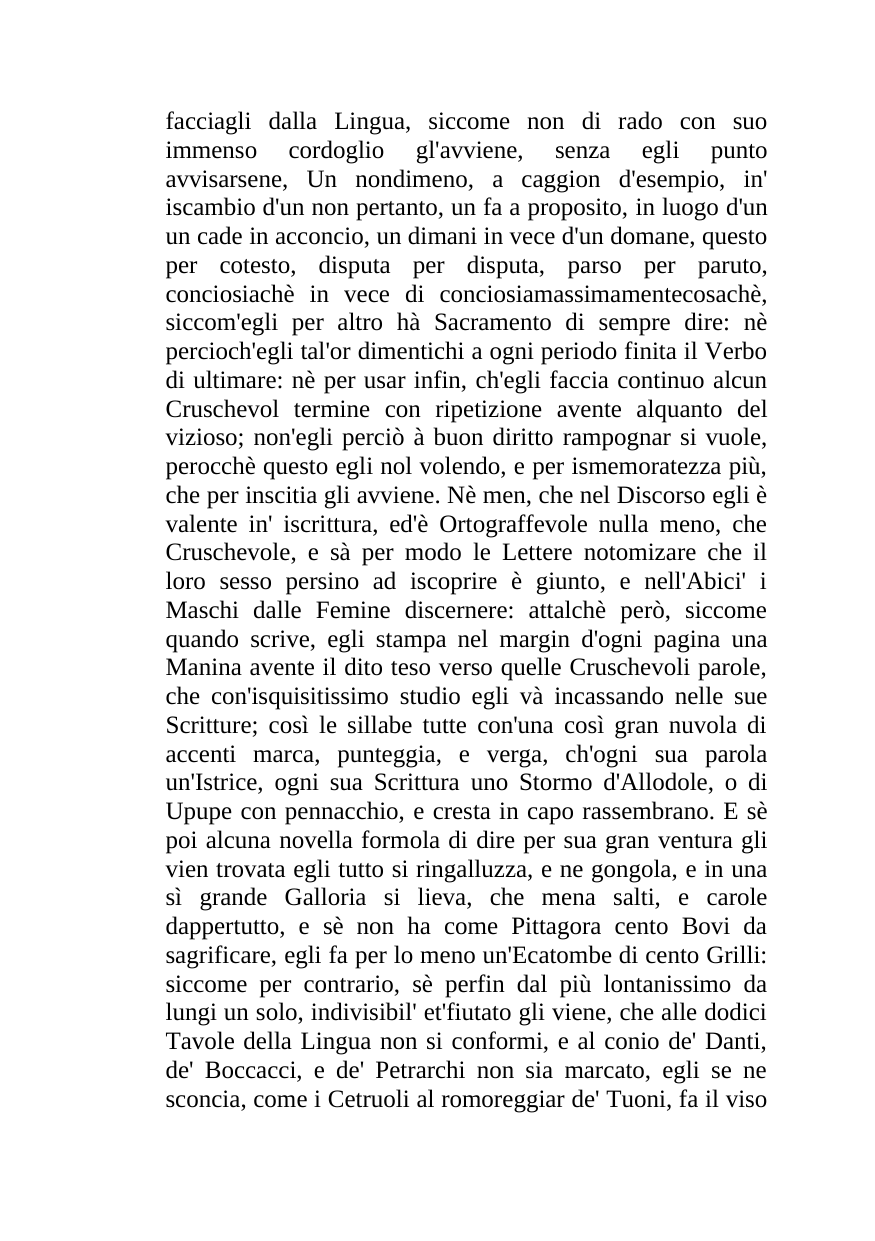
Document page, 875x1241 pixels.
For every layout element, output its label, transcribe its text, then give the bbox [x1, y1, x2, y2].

text facciagli dalla Lingua, siccome non di rado con suo immenso cordoglio gl'avviene, senza egli punto avvisarsene, Un nondimeno, a caggion d'esempio, in' iscambio d'un non pertanto, un fa a proposito, in luogo d'un un cade in acconcio, un dimani in vece d'un domane, questo per cotesto, disputa per disputa, parso per paruto, conciosiachè in vece di conciosiamassimamentecosachè, siccom'egli per altro hà Sacramento di sempre dire: nè percioch'egli tal'or dimentichi a ogni periodo finita il Verbo di ultimare: nè per usar infin, ch'egli faccia continuo alcun Cruschevol termine con ripetizione avente alquanto del vizioso; non'egli perciò à buon diritto rampognar si vuole, perocchè questo egli nol volendo, e per ismemoratezza più, che per inscitia gli avviene. Nè men, che nel Discorso egli è valente in' iscrittura, ed'è Ortograffevole nulla meno, che Cruschevole, e sà per modo le Lettere notomizare che il loro sesso persino ad iscoprire è giunto, e nell'Abici' i Maschi dalle Femine discernere: attalchè però, siccome quando scrive, egli stampa nel margin d'ogni pagina una Manina avente il dito teso verso quelle Cruschevoli parole, che con'isquisitissimo studio egli và incassando nelle sue Scritture; così le sillabe tutte con'una così gran nuvola di accenti marca, punteggia, e verga, ch'ogni sua parola un'Istrice, ogni sua Scrittura uno Stormo d'Allodole, o di Upupe con pennacchio, e cresta in capo rassembrano. E sè poi alcuna novella formola di dire per sua gran ventura gli vien trovata egli tutto si ringalluzza, e ne gongola, e in una sì grande Galloria si lieva, che mena salti, e carole dappertutto, e sè non ha come Pittagora cento Bovi da sagrificare, egli fa per lo meno un'Ecatombe di cento Grilli: siccome per contrario, sè perfin dal più lontanissimo da lungi un solo, indivisibil' et'fiutato gli viene, che alle dodici Tavole della Lingua non si conformi, e al conio de' Danti, de' Boccacci, e de' Petrarchi non sia marcato, egli se ne sconcia, come i Cetruoli al romoreggiar de' Tuoni, fa il viso [106, 106, 768, 1112]
